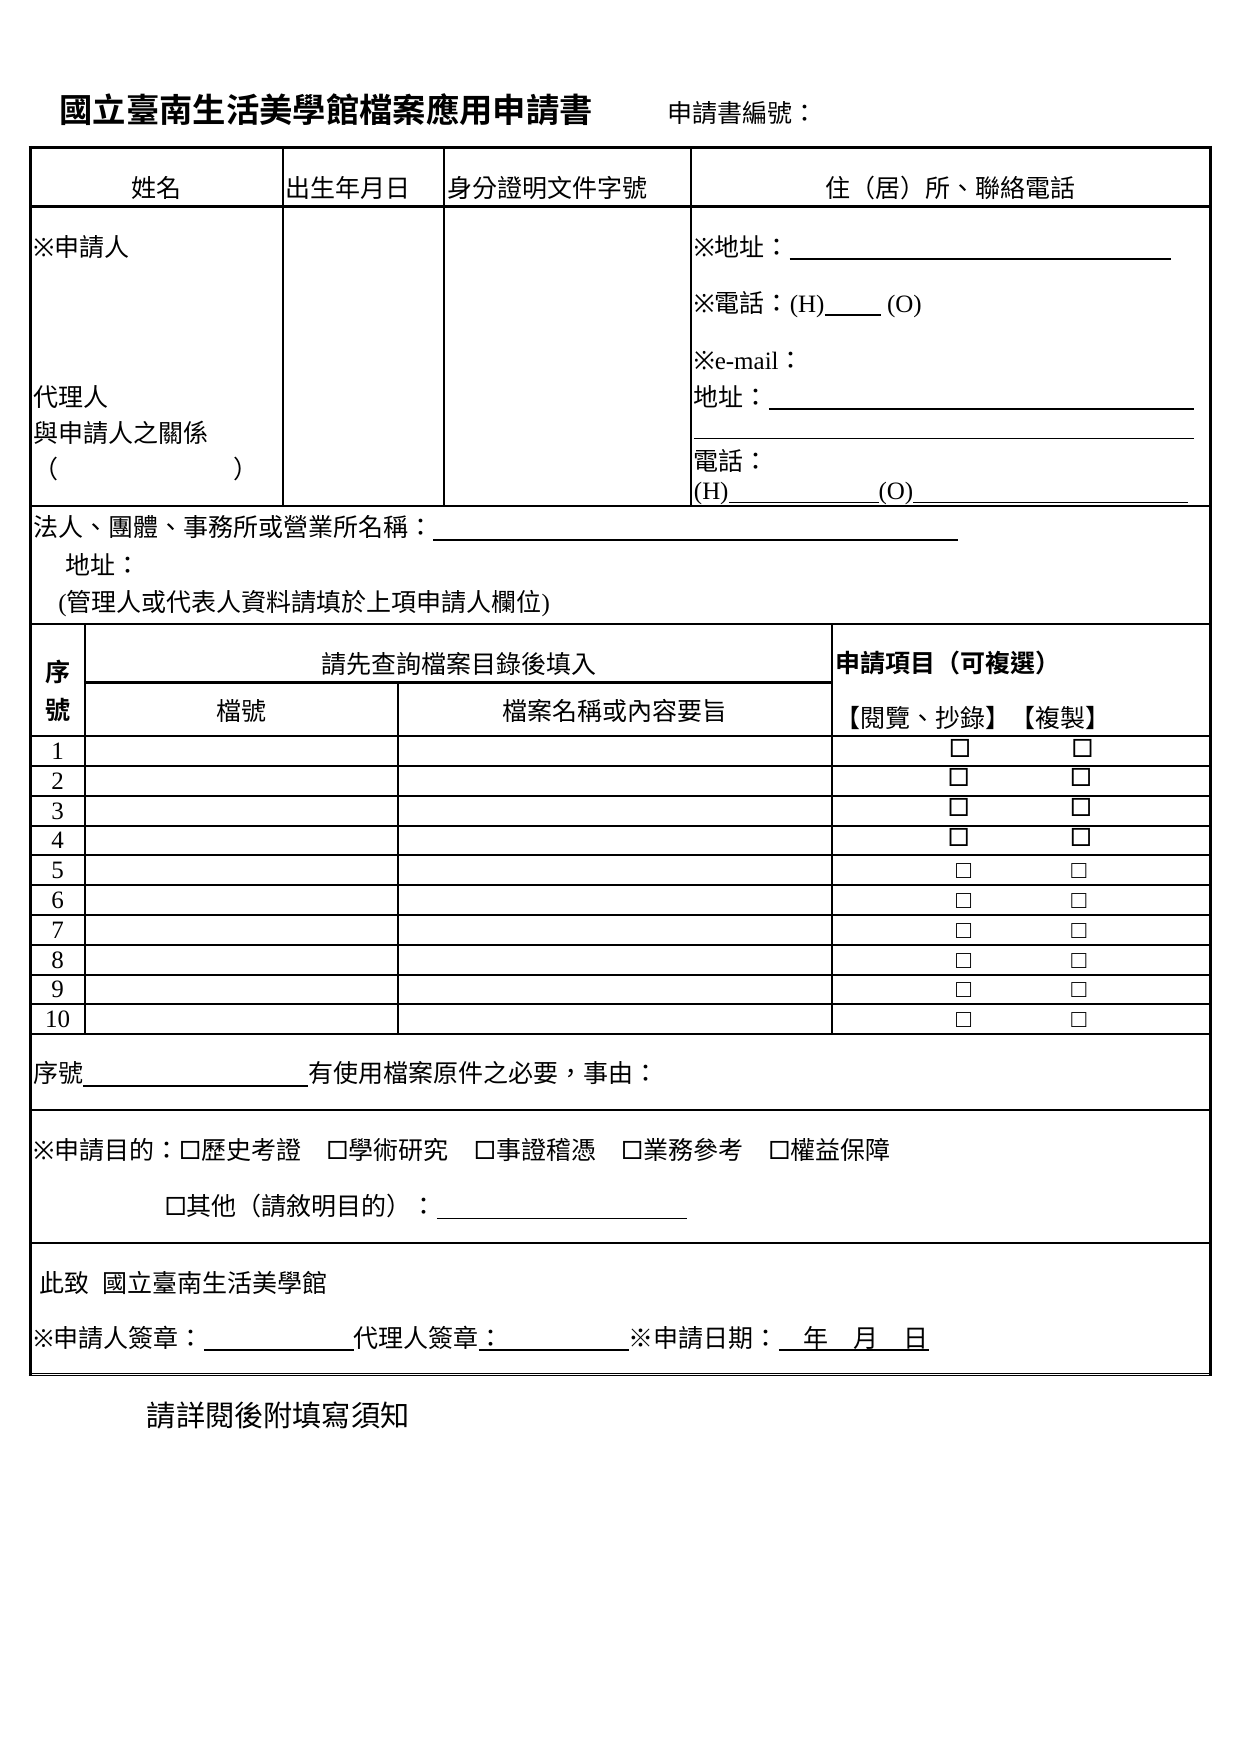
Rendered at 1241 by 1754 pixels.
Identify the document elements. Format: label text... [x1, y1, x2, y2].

table_cell [86, 856, 397, 884]
table_cell 檔號 [86, 684, 397, 735]
table_cell 4 [32, 827, 84, 854]
table_cell ※申請目的：歷史考證 學術研究 事證稽憑 業務參考 權益保障 其他（請敘明目的）： [32, 1111, 1209, 1242]
table_cell 法人、團體、事務所或營業所名稱： 地址： (管理人或代表人資料請填於上項申請人欄位) [32, 507, 1209, 623]
table_cell [284, 377, 443, 505]
table_cell [86, 946, 397, 973]
table_cell □ □ [833, 886, 1209, 914]
table_cell □ □ [833, 976, 1209, 1003]
table_cell ※地址： ※電話：(H) (O) ※e-mail： [692, 208, 1209, 377]
table_cell 序號 有使用檔案原件之必要，事由： [32, 1035, 1209, 1109]
table_cell 2 [32, 767, 84, 795]
table_cell 代理人 與申請人之關係 （ ） [32, 377, 282, 505]
table_cell [86, 976, 397, 1003]
table_cell □ □ [833, 916, 1209, 944]
table_header 姓名 [32, 149, 282, 205]
text 請詳閱後附填寫須知 [59, 1376, 1181, 1451]
table_cell [86, 767, 397, 795]
table_cell □ □ [833, 946, 1209, 973]
table_cell [445, 208, 690, 377]
table_cell 6 [32, 886, 84, 914]
table_cell 申請項目（可複選） 【閱覽、抄錄】【複製】 [833, 625, 1209, 735]
table_cell [399, 886, 831, 914]
table_cell 地址： 電話： (H) (O) [692, 377, 1209, 505]
table_cell [86, 797, 397, 824]
table_cell 檔案名稱或內容要旨 [399, 684, 831, 735]
table_cell [399, 797, 831, 824]
table_cell [86, 737, 397, 765]
table_cell 7 [32, 916, 84, 944]
table_cell [399, 916, 831, 944]
table_cell 請先查詢檔案目錄後填入 [86, 625, 831, 681]
table_cell □ □ [833, 856, 1209, 884]
table_cell [284, 208, 443, 377]
table_cell [399, 767, 831, 795]
table_cell 此致 國立臺南生活美學館 ※申請人簽章： 代理人簽章： ※申請日期： 年 月 日 [32, 1244, 1209, 1373]
table_header 身分證明文件字號 [445, 149, 690, 205]
table_header 出生年月日 [284, 149, 443, 205]
table_cell [86, 1005, 397, 1033]
table_cell   [833, 797, 1209, 824]
table_cell 10 [32, 1005, 84, 1033]
table_cell [86, 886, 397, 914]
table_cell ※申請人 [32, 208, 282, 377]
table_cell 3 [32, 797, 84, 824]
table_cell [445, 377, 690, 505]
table_cell [399, 1005, 831, 1033]
table_cell 8 [32, 946, 84, 973]
table_cell 5 [32, 856, 84, 884]
text 國立臺南生活美學館檔案應用申請書 申請書編號： [59, 71, 1181, 146]
table_cell 1 [32, 737, 84, 765]
table_header 住（居）所、聯絡電話 [692, 149, 1209, 205]
table_cell [399, 827, 831, 854]
table_cell   [833, 737, 1209, 765]
table_cell □ □ [833, 1005, 1209, 1033]
table_cell   [833, 767, 1209, 795]
table_cell [86, 827, 397, 854]
table_cell   [833, 827, 1209, 854]
table_cell 序號 [32, 625, 84, 735]
table_cell [399, 856, 831, 884]
table_cell [86, 916, 397, 944]
table_cell [399, 976, 831, 1003]
table_cell [399, 737, 831, 765]
table_cell [399, 946, 831, 973]
table_cell 9 [32, 976, 84, 1003]
